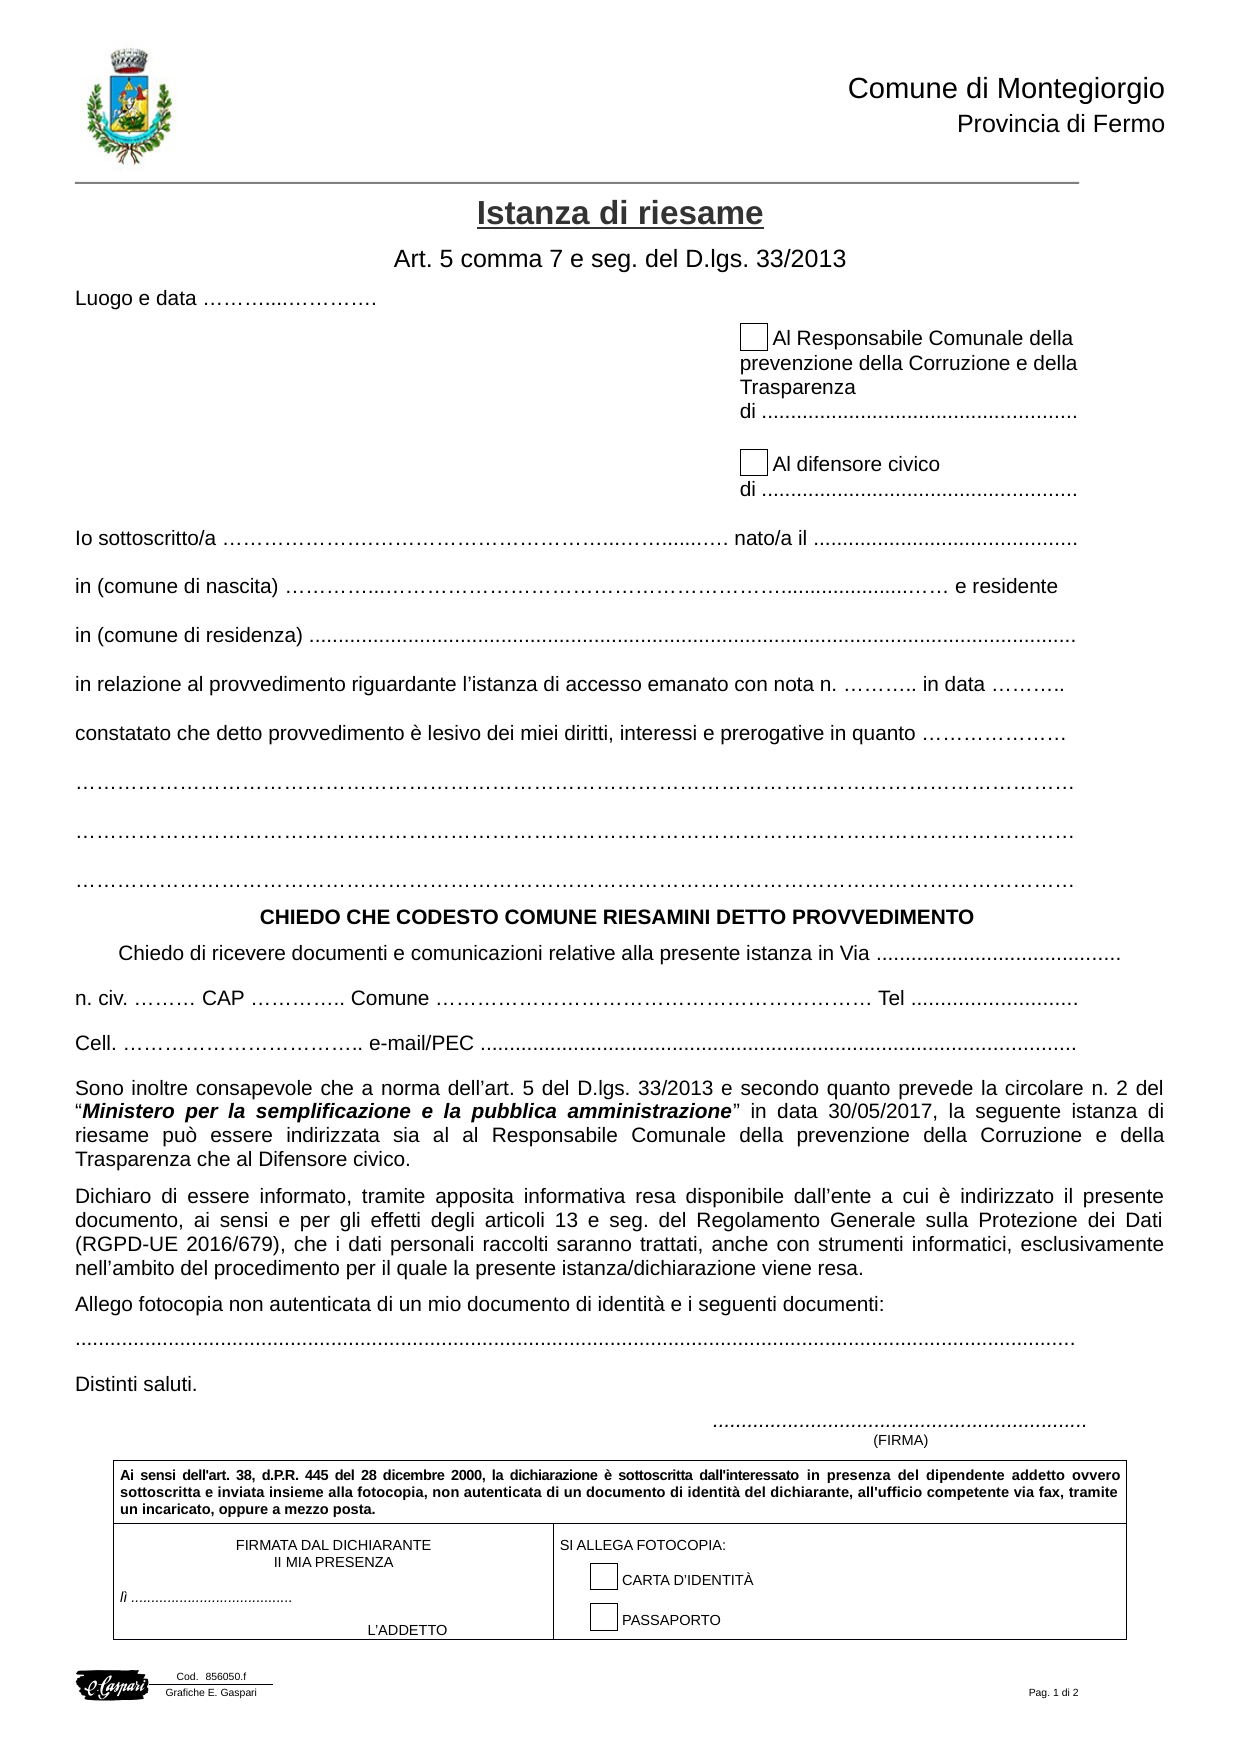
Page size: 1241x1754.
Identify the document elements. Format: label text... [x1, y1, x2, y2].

picture [75, 1669, 149, 1701]
text n. civ. ……… CAP ………….. Comune ……………………………………………………… Tel [75, 986, 1165, 1010]
text ................................................................. [636, 1408, 1165, 1432]
text Sono inoltre consapevole che a norma dell’art. 5 del D.lgs. 33/2013 e secondo quanto prevede la circolare n. 2 del “Ministero per la semplificazione e la pubblica amministrazione” in data 30/05/2017, la seguente istanza di riesame può essere indirizzata sia al al Responsabile Comunale della prevenzione della Corruzione e della Trasparenza che al Difensore civico. [75, 1075, 1165, 1171]
text in relazione al provvedimento riguardante l’istanza di accesso emanato con nota n. ……….. in data ……….. [75, 672, 1165, 696]
table_cell SI ALLEGA FOTOCOPIA: CARTA D’IDENTITÀ PASSAPORTO [554, 1524, 1126, 1639]
text Al Responsabile Comunale della prevenzione della Corruzione e della Trasparenza [739, 322, 1165, 399]
text Cell. …………………………….. e-mail/PEC [75, 1031, 1165, 1054]
text Distinti saluti. [75, 1372, 1165, 1396]
text Comune di Montegiorgio [181, 71, 1165, 104]
text (FIRMA) [636, 1432, 1165, 1449]
text constatato che detto provvedimento è lesivo dei miei diritti, interessi e prerogative in quanto ………………… [75, 721, 1165, 745]
table_header Ai sensi dell'art. 38, d.P.R. 445 del 28 dicembre 2000, la dichiarazione è sottoscritta dall'interessato in presenza del dipendente addetto ovvero sottoscritta e inviata insieme alla fotocopia, non autenticata di un documento di identità del dichiarante, all'ufficio competente via fax, tramite un incaricato, oppure a mezzo posta. [114, 1461, 1126, 1523]
text Allego fotocopia non autenticata di un mio documento di identità e i seguenti documenti: [75, 1292, 1165, 1316]
text di [739, 399, 1165, 423]
text di [739, 476, 1165, 500]
text Luogo e data ………....…………. [75, 286, 1165, 309]
subtitle Istanza di riesame [75, 193, 1165, 232]
text Chiedo di ricevere documenti e comunicazioni relative alla presente istanza in Via [75, 941, 1165, 965]
text Provincia di Fermo [181, 109, 1165, 138]
text ……………………………………………………………………………………………………………………………… [75, 819, 1165, 843]
text Dichiaro di essere informato, tramite apposita informativa resa disponibile dall’ente a cui è indirizzato il presente documento, ai sensi e per gli effetti degli articoli 13 e seg. del Regolamento Generale sulla Protezione dei Dati (RGPD-UE 2016/679), che i dati personali raccolti saranno trattati, anche con strumenti informatici, esclusivamente nell’ambito del procedimento per il quale la presente istanza/dichiarazione viene resa. [75, 1184, 1165, 1279]
text in (comune di residenza) [75, 623, 1165, 647]
text Art. 5 comma 7 e seg. del D.lgs. 33/2013 [75, 244, 1165, 273]
text Al difensore civico [739, 448, 1165, 476]
picture [79, 40, 181, 172]
text ……………………………………………………………………………………………………………………………… [75, 770, 1165, 794]
text in (comune di nascita) …………...…………………………………………………......................…… e residente [75, 574, 1165, 598]
text Io sottoscritto/a ………………….……………………………...…….......…. nato/a il [75, 525, 1165, 549]
table_cell FIRMATA DAL DICHIARANTE II MIA PRESENZA lì ........................................ L’ADDETTO [114, 1524, 553, 1639]
text CHIEDO CHE CODESTO COMUNE RIESAMINI DETTO PROVVEDIMENTO [75, 904, 1165, 928]
text ……………………………………………………………………………………………………………………………… [75, 868, 1165, 892]
